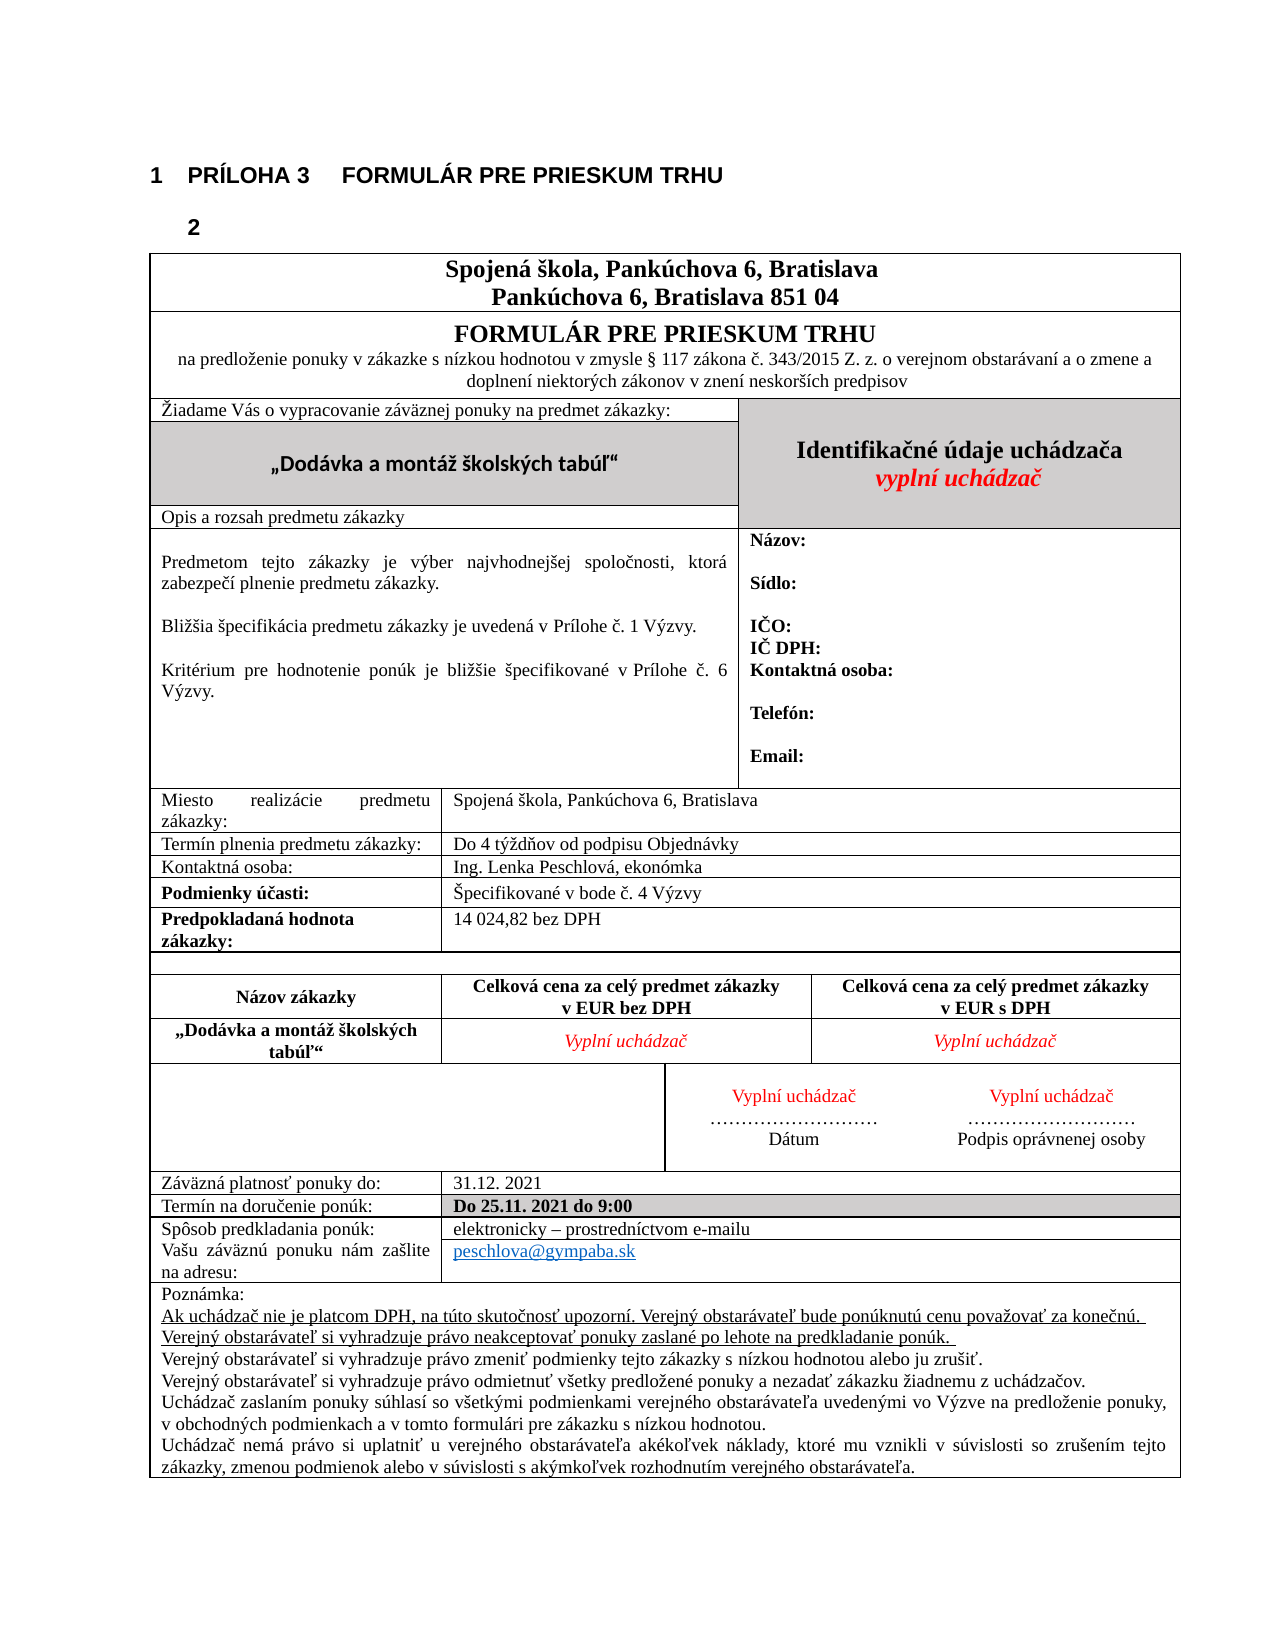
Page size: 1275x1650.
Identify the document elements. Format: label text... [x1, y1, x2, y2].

table_cell Spojená škola, Pankúchova 6, Bratislava [442, 789, 1180, 832]
table_cell elektronicky – prostredníctvom e-mailu [442, 1218, 1180, 1239]
table_cell Celková cena za celý predmet zákazky v EUR bez DPH [442, 975, 811, 1018]
table_cell Termín na doručenie ponúk: [151, 1195, 441, 1216]
table_cell Kontaktná osoba: [151, 856, 441, 877]
table_cell Do 25.11. 2021 do 9:00 [442, 1195, 1180, 1216]
table_cell Vyplní uchádzač [812, 1019, 1180, 1062]
table_cell „Dodávka a montáž školských tabúľ“ [151, 1019, 441, 1062]
table_cell Žiadame Vás o vypracovanie záväznej ponuky na predmet zákazky: [151, 399, 738, 421]
table_cell Termín plnenia predmetu zákazky: [151, 833, 441, 854]
table_cell „Dodávka a montáž školských tabúľ“ [151, 422, 738, 505]
table_cell Špecifikované v bode č. 4 Výzvy [442, 878, 1180, 907]
table_cell [151, 1064, 664, 1171]
table_cell Do 4 týždňov od podpisu Objednávky [442, 833, 1180, 854]
table_header Spojená škola, Pankúchova 6, Bratislava Pankúchova 6, Bratislava 851 04 [151, 254, 1180, 311]
table_cell peschlova@gympaba.sk [442, 1240, 1180, 1282]
table_cell Predmetom tejto zákazky je výber najvhodnejšej spoločnosti, ktorá zabezpečí plnenie predmetu zákazky. Bližšia špecifikácia predmetu zákazky je uvedená v Prílohe č. 1 Výzvy. Kritérium pre hodnotenie ponúk je bližšie špecifikované v Prílohe č. 6 Výzvy. [151, 529, 738, 788]
table_cell 31.12. 2021 [442, 1172, 1180, 1194]
table_cell Celková cena za celý predmet zákazky v EUR s DPH [812, 975, 1180, 1018]
table_cell Podmienky účasti: [151, 878, 441, 907]
table_cell Vyplní uchádzač ……………………… Dátum [666, 1064, 922, 1171]
table_cell Opis a rozsah predmetu zákazky [151, 506, 738, 528]
table_cell Ing. Lenka Peschlová, ekonómka [442, 856, 1180, 877]
table_cell Identifikačné údaje uchádzača vyplní uchádzač [739, 399, 1180, 528]
table_cell Spôsob predkladania ponúk: Vašu záväznú ponuku nám zašlite na adresu: [151, 1218, 441, 1282]
subtitle Príloha 3 FORMULÁR PRE PRIESKUM TRHU [150, 162, 1125, 189]
table_cell Predpokladaná hodnota zákazky: [151, 908, 441, 951]
table_cell Poznámka: Ak uchádzač nie je platcom DPH, na túto skutočnosť upozorní. Verejný obstarávateľ bude ponúknutú cenu považovať za konečnú. Verejný obstarávateľ si vyhradzuje právo neakceptovať ponuky zaslané po lehote na predkladanie ponúk. Verejný obstarávateľ si vyhradzuje právo zmeniť podmienky tejto zákazky s nízkou hodnotou alebo ju zrušiť. Verejný obstarávateľ si vyhradzuje právo odmietnuť všetky predložené ponuky a nezadať zákazku žiadnemu z uchádzačov. Uchádzač zaslaním ponuky súhlasí so všetkými podmienkami verejného obstarávateľa uvedenými vo Výzve na predloženie ponuky, v obchodných podmienkach a v tomto formulári pre zákazku s nízkou hodnotou. Uchádzač nemá právo si uplatniť u verejného obstarávateľa akékoľvek náklady, ktoré mu vznikli v súvislosti so zrušením tejto zákazky, zmenou podmienok alebo v súvislosti s akýmkoľvek rozhodnutím verejného obstarávateľa. [151, 1283, 1180, 1477]
table_cell [151, 953, 1180, 974]
table_cell 14 024,82 bez DPH [442, 908, 1180, 951]
table_cell FORMULÁR PRE PRIESKUM TRHU na predloženie ponuky v zákazke s nízkou hodnotou v zmysle § 117 zákona č. 343/2015 Z. z. o verejnom obstarávaní a o zmene a doplnení niektorých zákonov v znení neskorších predpisov [151, 312, 1180, 398]
table_cell Záväzná platnosť ponuky do: [151, 1172, 441, 1194]
table_cell Miesto realizácie predmetu zákazky: [151, 789, 441, 832]
table_cell Vyplní uchádzač [442, 1019, 811, 1062]
table_cell Názov zákazky [151, 975, 441, 1018]
table_cell Vyplní uchádzač ……………………… Podpis oprávnenej osoby [923, 1064, 1180, 1171]
table_cell Názov: Sídlo: IČO: IČ DPH: Kontaktná osoba: Telefón: Email: [739, 529, 1180, 788]
